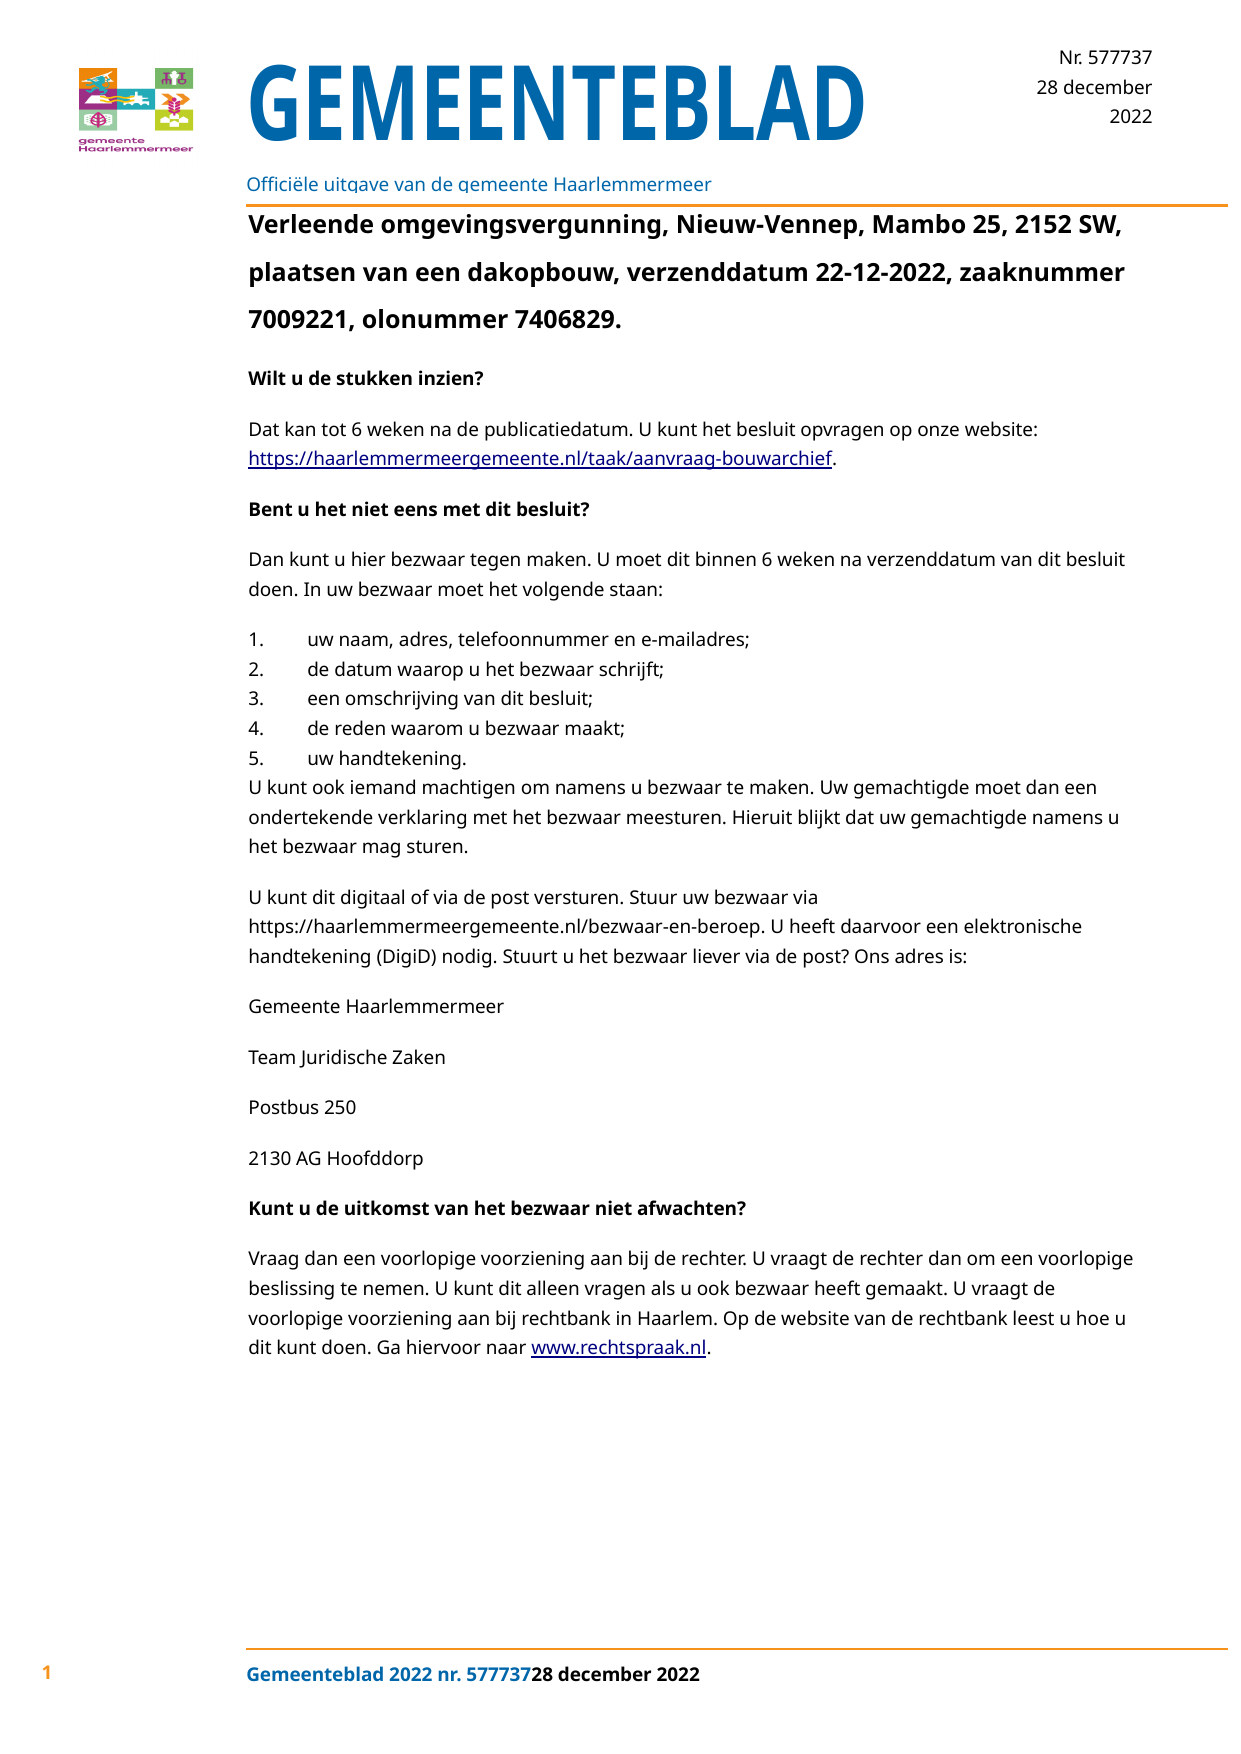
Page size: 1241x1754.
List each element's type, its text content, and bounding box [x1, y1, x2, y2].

text Wilt u de stukken inzien? [248, 366, 1152, 391]
text Kunt u de uitkomst van het bezwaar niet afwachten? [248, 1195, 1152, 1221]
text Vraag dan een voorlopige voorziening aan bij de rechter. U vraagt de rechter dan om een voorlopige beslissing te nemen. U kunt dit alleen vragen als u ook bezwaar heeft gemaakt. U vraagt de voorlopige voorziening aan bij rechtbank in Haarlem. Op de website van de rechtbank leest u hoe u dit kunt doen. Ga hiervoor naar www.rechtspraak.nl. [248, 1246, 1152, 1360]
list een omschrijving van dit besluit; [248, 686, 1152, 711]
list uw handtekening. [248, 745, 1152, 770]
text U kunt ook iemand machtigen om namens u bezwaar te maken. Uw gemachtigde moet dan een ondertekende verklaring met het bezwaar meesturen. Hieruit blijkt dat uw gemachtigde namens u het bezwaar mag sturen. [248, 774, 1152, 859]
picture [41, 47, 231, 172]
text Dan kunt u hier bezwaar tegen maken. U moet dit binnen 6 weken na verzenddatum van dit besluit doen. In uw bezwaar moet het volgende staan: [248, 546, 1152, 602]
text Verleende omgevingsvergunning, Nieuw-Vennep, Mambo 25, 2152 SW, plaatsen van een dakopbouw, verzenddatum 22-12-2022, zaaknummer 7009221, olonummer 7406829. [248, 207, 1152, 336]
text Dat kan tot 6 weken na de publicatiedatum. U kunt het besluit opvragen op onze website: https://haarlemmermeergemeente.nl/taak/aanvraag-bouwarchief. [248, 416, 1152, 471]
list de datum waarop u het bezwaar schrijft; [248, 656, 1152, 682]
text Team Juridische Zaken [248, 1044, 1152, 1069]
list de reden waarom u bezwaar maakt; [248, 715, 1152, 741]
text 2130 AG Hoofddorp [248, 1145, 1152, 1170]
text Bent u het niet eens met dit besluit? [248, 496, 1152, 522]
text U kunt dit digitaal of via de post versturen. Stuur uw bezwaar via https://haarlemmermeergemeente.nl/bezwaar-en-beroep. U heeft daarvoor een elektronische handtekening (DigiD) nodig. Stuurt u het bezwaar liever via de post? Ons adres is: [248, 884, 1152, 969]
list uw naam, adres, telefoonnummer en e-mailadres; [248, 626, 1152, 652]
text Postbus 250 [248, 1094, 1152, 1120]
text Gemeente Haarlemmermeer [248, 993, 1152, 1019]
